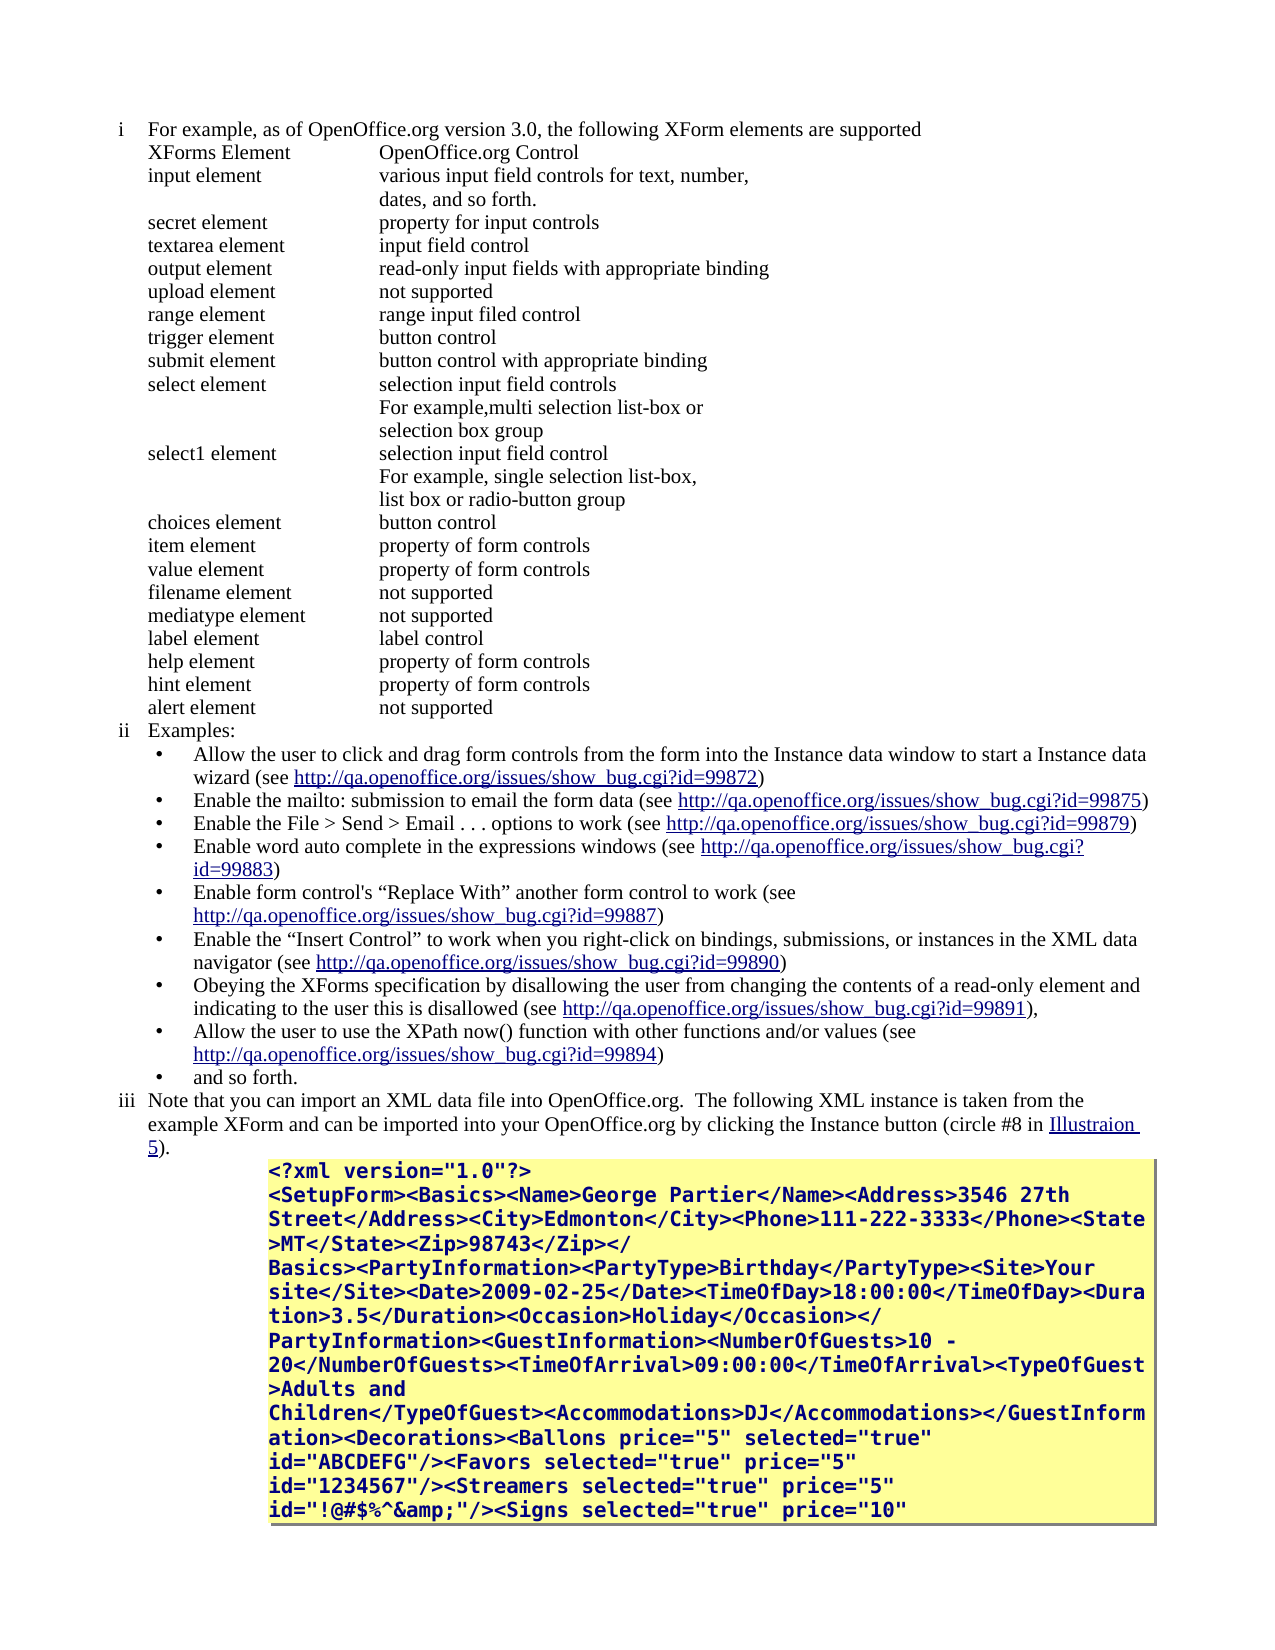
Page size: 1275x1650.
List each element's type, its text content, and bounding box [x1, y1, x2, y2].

text item element property of form controls [118, 534, 1157, 557]
text Note that you can import an XML data file into OpenOffice.org. The following XML instance is taken from the example XForm and can be imported into your OpenOffice.org by clicking the Instance button (circle #8 in Illustraion 5). [118, 1089, 1157, 1159]
text XForms Element OpenOffice.org Control [118, 141, 1157, 164]
text Examples: [118, 719, 1157, 742]
text range element range input filed control [118, 303, 1157, 326]
text For example, as of OpenOffice.org version 3.0, the following XForm elements are supported [118, 118, 1157, 141]
text help element property of form controls [118, 650, 1157, 673]
text mediatype element not supported [118, 604, 1157, 627]
text For example,multi selection list-box or [118, 396, 1157, 419]
text For example, single selection list-box, [118, 465, 1157, 488]
text alert element not supported [118, 696, 1157, 719]
text list box or radio-button group [118, 488, 1157, 511]
text select element selection input field controls [118, 372, 1157, 396]
text hint element property of form controls [118, 673, 1157, 696]
text output element read-only input fields with appropriate binding [118, 257, 1157, 280]
text choices element button control [118, 511, 1157, 534]
list Allow the user to use the XPath now() function with other functions and/or values (see http://qa.openoffice.org/issues/show_bug.cgi?id=99894) [156, 1020, 1157, 1066]
text upload element not supported [118, 280, 1157, 303]
list Enable word auto complete in the expressions windows (see http://qa.openoffice.org/issues/show_bug.cgi?id=99883) [156, 835, 1157, 881]
text filename element not supported [118, 581, 1157, 604]
text label element label control [118, 627, 1157, 650]
text textarea element input field control [118, 234, 1157, 257]
text <SetupForm><Basics><Name>George Partier</Name><Address>3546 27th Street</Address><City>Edmonton</City><Phone>111-222-3333</Phone><State>MT</State><Zip>98743</Zip></Basics><PartyInformation><PartyType>Birthday</PartyType><Site>Your site</Site><Date>2009-02-25</Date><TimeOfDay>18:00:00</TimeOfDay><Duration>3.5</Duration><Occasion>Holiday</Occasion></PartyInformation><GuestInformation><NumberOfGuests>10 - 20</NumberOfGuests><TimeOfArrival>09:00:00</TimeOfArrival><TypeOfGuest>Adults and Children</TypeOfGuest><Accommodations>DJ</Accommodations></GuestInformation><Decorations><Ballons price="5" selected="true" id="ABCDEFG"/><Favors selected="true" price="5" id="1234567"/><Streamers selected="true" price="5" id="!@#$%^&amp;"/><Signs selected="true" price="10" [268, 1183, 1154, 1523]
list Enable the “Insert Control” to work when you right-click on bindings, submissions, or instances in the XML data navigator (see http://qa.openoffice.org/issues/show_bug.cgi?id=99890) [156, 927, 1157, 974]
text input element various input field controls for text, number, [118, 164, 1157, 187]
list Allow the user to click and drag form controls from the form into the Instance data window to start a Instance data wizard (see http://qa.openoffice.org/issues/show_bug.cgi?id=99872) [156, 742, 1157, 789]
list Enable the File > Send > Email . . . options to work (see http://qa.openoffice.org/issues/show_bug.cgi?id=99879) [156, 812, 1157, 835]
list Enable form control's “Replace With” another form control to work (see http://qa.openoffice.org/issues/show_bug.cgi?id=99887) [156, 881, 1157, 927]
text <?xml version="1.0"?> [268, 1159, 1154, 1183]
text value element property of form controls [118, 557, 1157, 581]
text select1 element selection input field control [118, 442, 1157, 465]
text dates, and so forth. [118, 187, 1157, 211]
list Enable the mailto: submission to email the form data (see http://qa.openoffice.org/issues/show_bug.cgi?id=99875) [156, 789, 1157, 812]
text trigger element button control [118, 326, 1157, 349]
list Obeying the XForms specification by disallowing the user from changing the contents of a read-only element and indicating to the user this is disallowed (see http://qa.openoffice.org/issues/show_bug.cgi?id=99891), [156, 974, 1157, 1020]
list and so forth. [156, 1066, 1157, 1089]
text submit element button control with appropriate binding [118, 349, 1157, 372]
text secret element property for input controls [118, 211, 1157, 234]
text selection box group [118, 419, 1157, 442]
